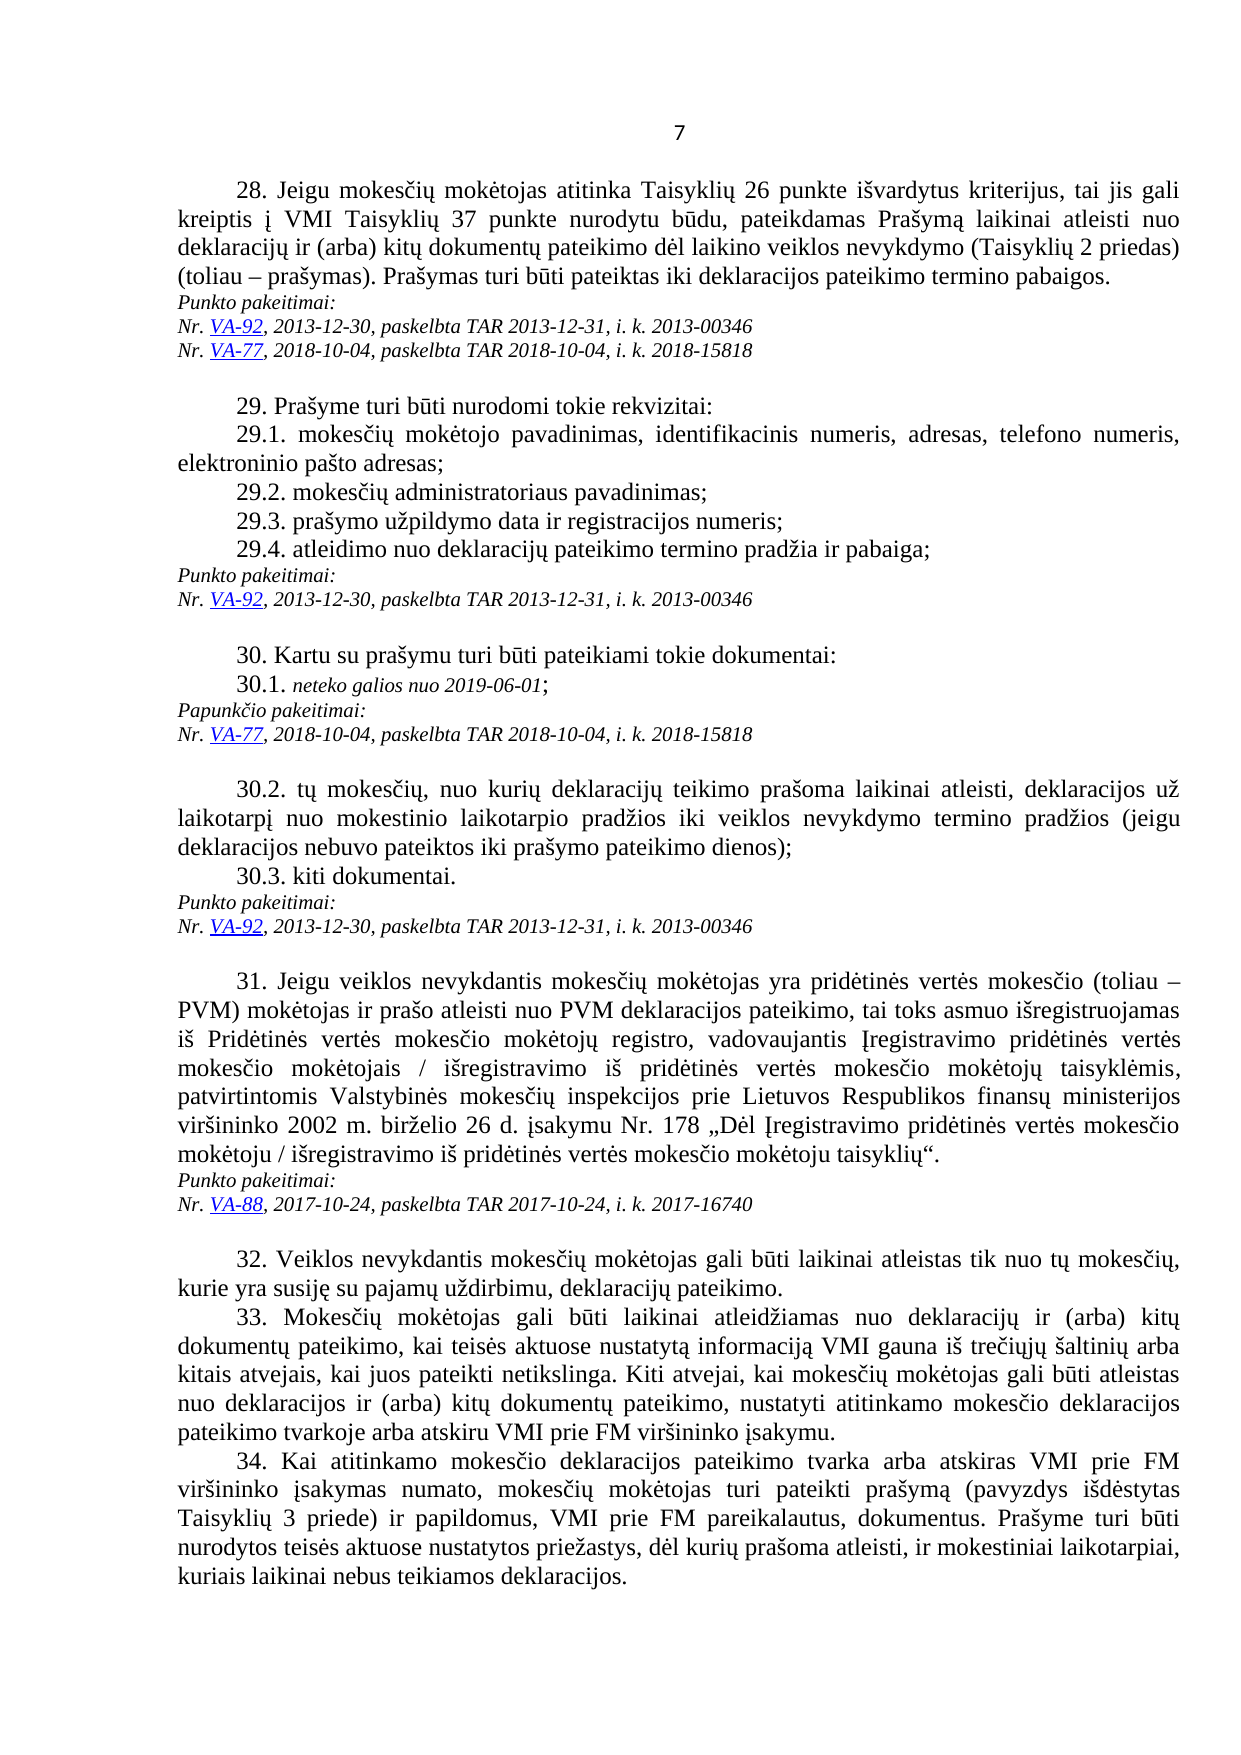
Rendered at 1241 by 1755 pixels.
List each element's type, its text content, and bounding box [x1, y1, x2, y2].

text Punkto pakeitimai: [177, 563, 1181, 587]
text 33. Mokesčių mokėtojas gali būti laikinai atleidžiamas nuo deklaracijų ir (arba) kitų dokumentų pateikimo, kai teisės aktuose nustatytą informaciją VMI gauna iš trečiųjų šaltinių arba kitais atvejais, kai juos pateikti netikslinga. Kiti atvejai, kai mokesčių mokėtojas gali būti atleistas nuo deklaracijos ir (arba) kitų dokumentų pateikimo, nustatyti atitinkamo mokesčio deklaracijos pateikimo tvarkoje arba atskiru VMI prie FM viršininko įsakymu. [177, 1302, 1181, 1446]
text Nr. VA-92, 2013-12-30, paskelbta TAR 2013-12-31, i. k. 2013-00346 [177, 587, 1181, 611]
text 29.4. atleidimo nuo deklaracijų pateikimo termino pradžia ir pabaiga; [177, 534, 1181, 563]
text Nr. VA-88, 2017-10-24, paskelbta TAR 2017-10-24, i. k. 2017-16740 [177, 1192, 1181, 1216]
text 30.3. kiti dokumentai. [177, 861, 1181, 889]
text 30. Kartu su prašymu turi būti pateikiami tokie dokumentai: [177, 640, 1181, 669]
text Punkto pakeitimai: [177, 1168, 1181, 1192]
text 28. Jeigu mokesčių mokėtojas atitinka Taisyklių 26 punkte išvardytus kriterijus, tai jis gali kreiptis į VMI Taisyklių 37 punkte nurodytu būdu, pateikdamas Prašymą laikinai atleisti nuo deklaracijų ir (arba) kitų dokumentų pateikimo dėl laikino veiklos nevykdymo (Taisyklių 2 priedas) (toliau – prašymas). Prašymas turi būti pateiktas iki deklaracijos pateikimo termino pabaigos. [177, 175, 1181, 290]
text 32. Veiklos nevykdantis mokesčių mokėtojas gali būti laikinai atleistas tik nuo tų mokesčių, kurie yra susiję su pajamų uždirbimu, deklaracijų pateikimo. [177, 1244, 1181, 1302]
text 34. Kai atitinkamo mokesčio deklaracijos pateikimo tvarka arba atskiras VMI prie FM viršininko įsakymas numato, mokesčių mokėtojas turi pateikti prašymą (pavyzdys išdėstytas Taisyklių 3 priede) ir papildomus, VMI prie FM pareikalautus, dokumentus. Prašyme turi būti nurodytos teisės aktuose nustatytos priežastys, dėl kurių prašoma atleisti, ir mokestiniai laikotarpiai, kuriais laikinai nebus teikiamos deklaracijos. [177, 1446, 1181, 1589]
text 30.1. neteko galios nuo 2019-06-01; [177, 669, 1181, 698]
text 29.2. mokesčių administratoriaus pavadinimas; [177, 477, 1181, 506]
text Nr. VA-77, 2018-10-04, paskelbta TAR 2018-10-04, i. k. 2018-15818 [177, 338, 1181, 362]
text Papunkčio pakeitimai: [177, 698, 1181, 722]
text Nr. VA-92, 2013-12-30, paskelbta TAR 2013-12-31, i. k. 2013-00346 [177, 914, 1181, 938]
text 30.2. tų mokesčių, nuo kurių deklaracijų teikimo prašoma laikinai atleisti, deklaracijos už laikotarpį nuo mokestinio laikotarpio pradžios iki veiklos nevykdymo termino pradžios (jeigu deklaracijos nebuvo pateiktos iki prašymo pateikimo dienos); [177, 774, 1181, 861]
text Punkto pakeitimai: [177, 889, 1181, 914]
text 29.3. prašymo užpildymo data ir registracijos numeris; [177, 506, 1181, 534]
text Nr. VA-92, 2013-12-30, paskelbta TAR 2013-12-31, i. k. 2013-00346 [177, 314, 1181, 338]
text Punkto pakeitimai: [177, 290, 1181, 314]
text 31. Jeigu veiklos nevykdantis mokesčių mokėtojas yra pridėtinės vertės mokesčio (toliau – PVM) mokėtojas ir prašo atleisti nuo PVM deklaracijos pateikimo, tai toks asmuo išregistruojamas iš Pridėtinės vertės mokesčio mokėtojų registro, vadovaujantis Įregistravimo pridėtinės vertės mokesčio mokėtojais / išregistravimo iš pridėtinės vertės mokesčio mokėtojų taisyklėmis, patvirtintomis Valstybinės mokesčių inspekcijos prie Lietuvos Respublikos finansų ministerijos viršininko 2002 m. birželio 26 d. įsakymu Nr. 178 „Dėl Įregistravimo pridėtinės vertės mokesčio mokėtoju / išregistravimo iš pridėtinės vertės mokesčio mokėtoju taisyklių“. [177, 966, 1181, 1168]
text Nr. VA-77, 2018-10-04, paskelbta TAR 2018-10-04, i. k. 2018-15818 [177, 722, 1181, 746]
text 29.1. mokesčių mokėtojo pavadinimas, identifikacinis numeris, adresas, telefono numeris, elektroninio pašto adresas; [177, 419, 1181, 477]
text 29. Prašyme turi būti nurodomi tokie rekvizitai: [177, 391, 1181, 419]
